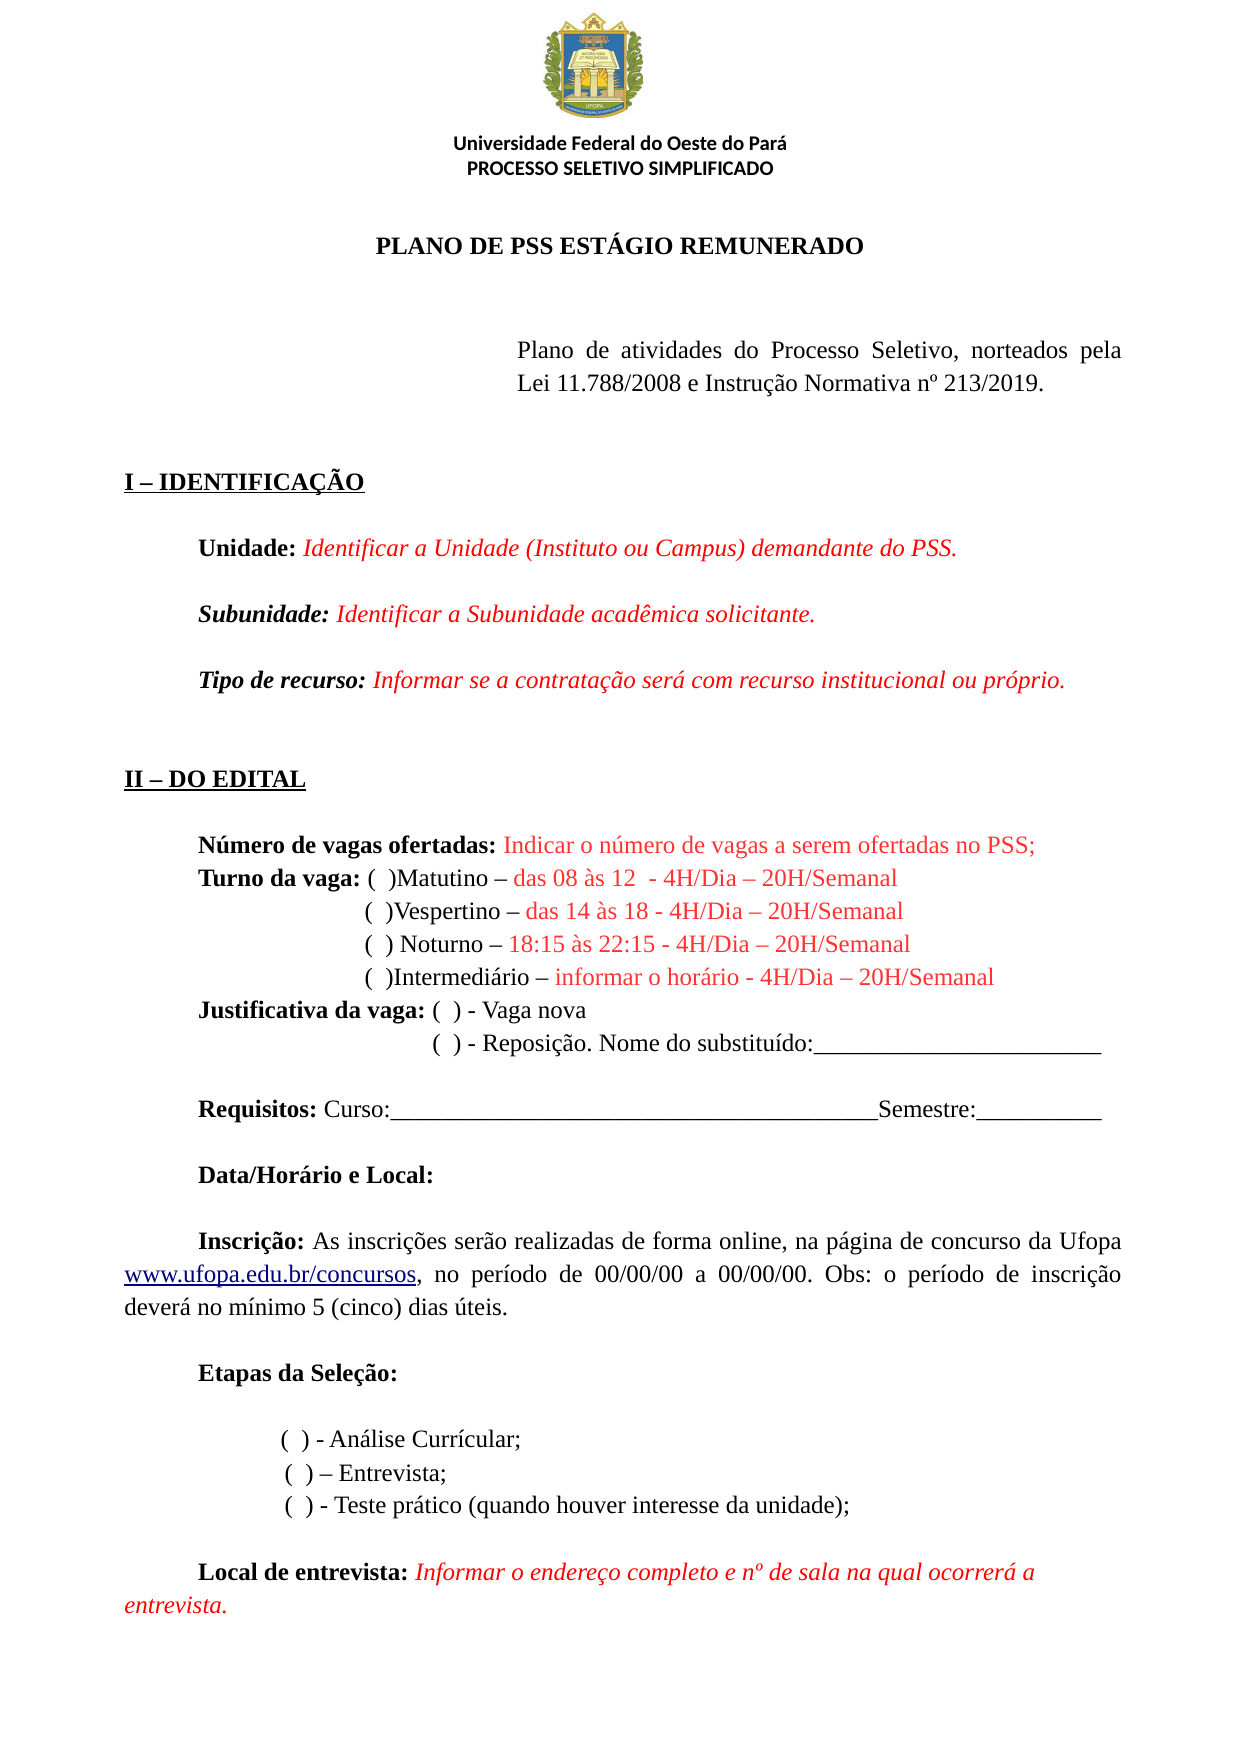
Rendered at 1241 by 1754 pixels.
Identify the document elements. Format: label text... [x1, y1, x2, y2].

text PLANO DE PSS ESTÁGIO REMUNERADO [118, 231, 1122, 260]
text ( ) - Análise Currícular; [124, 1424, 1122, 1453]
text Data/Horário e Local: [124, 1160, 1122, 1189]
text ( )Vespertino – das 14 às 18 - 4H/Dia – 20H/Semanal [124, 896, 1122, 925]
text Requisitos: Curso:_______________________________________Semestre:__________ [124, 1094, 1122, 1123]
text ( ) - Teste prático (quando houver interesse da unidade); [124, 1491, 1122, 1519]
text ( )Intermediário – informar o horário - 4H/Dia – 20H/Semanal [124, 962, 1122, 991]
text ( ) Noturno – 18:15 às 22:15 - 4H/Dia – 20H/Semanal [124, 929, 1122, 958]
text Etapas da Seleção: [124, 1358, 1122, 1387]
text Inscrição: As inscrições serão realizadas de forma online, na página de concurso da Ufopa www.ufopa.edu.br/concursos, no período de 00/00/00 a 00/00/00. Obs: o período de inscrição deverá no mínimo 5 (cinco) dias úteis. [124, 1226, 1122, 1321]
text Justificativa da vaga: ( ) - Vaga nova [124, 995, 1122, 1024]
text ( ) - Reposição. Nome do substituído:_______________________ [124, 1028, 1122, 1057]
text Unidade: Identificar a Unidade (Instituto ou Campus) demandante do PSS. [124, 533, 1122, 562]
text ( ) – Entrevista; [124, 1458, 1122, 1486]
text Plano de atividades do Processo Seletivo, norteados pela Lei 11.788/2008 e Instrução Normativa nº 213/2019. [517, 335, 1122, 397]
text Turno da vaga: ( )Matutino – das 08 às 12 - 4H/Dia – 20H/Semanal [124, 863, 1122, 892]
text Tipo de recurso: Informar se a contratação será com recurso institucional ou próprio. [124, 665, 1122, 694]
text II – DO EDITAL [124, 764, 1122, 793]
text Local de entrevista: Informar o endereço completo e nº de sala na qual ocorrerá a entrevista. [124, 1557, 1122, 1618]
text Número de vagas ofertadas: Indicar o número de vagas a serem ofertadas no PSS; [124, 830, 1122, 859]
text I – IDENTIFICAÇÃO [124, 467, 1122, 496]
text Subunidade: Identificar a Subunidade acadêmica solicitante. [124, 599, 1122, 628]
picture [543, 13, 644, 118]
